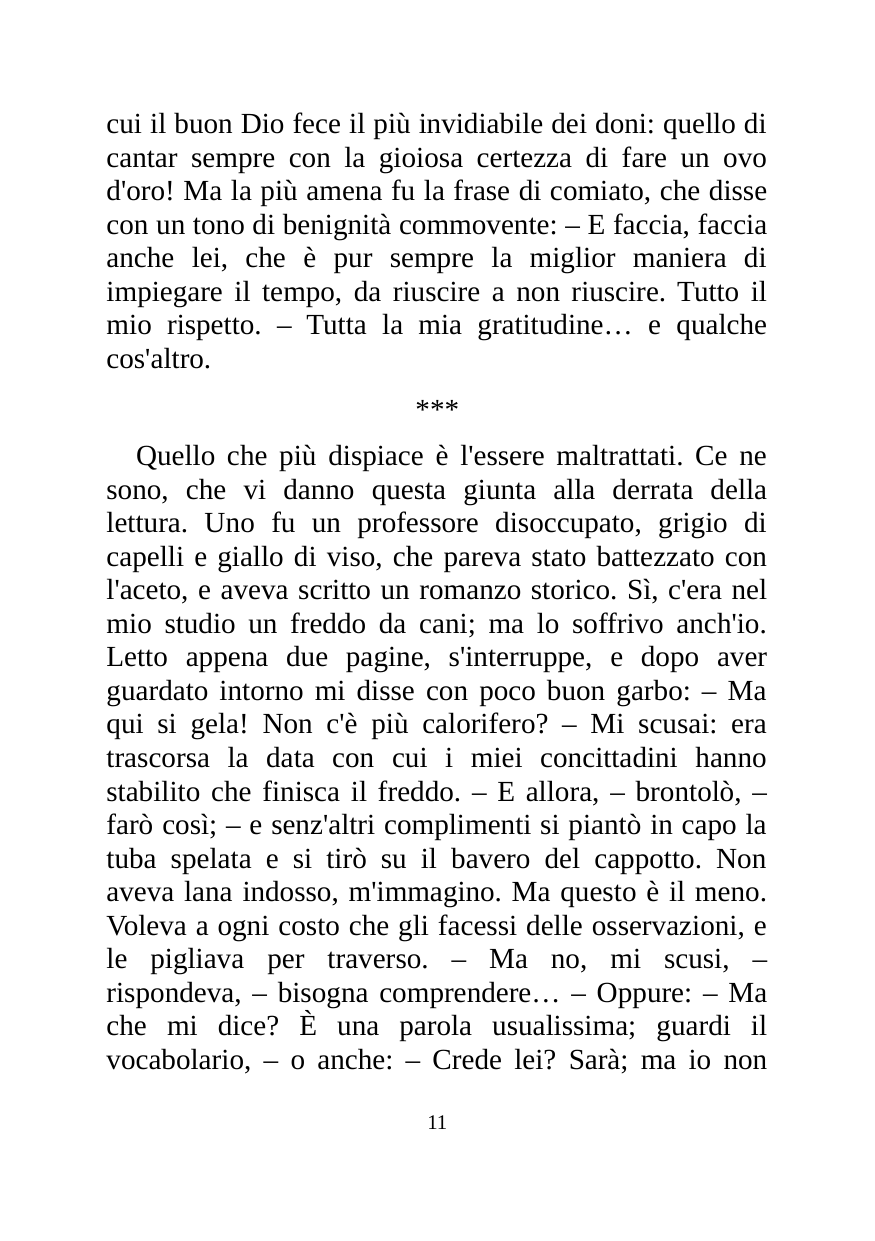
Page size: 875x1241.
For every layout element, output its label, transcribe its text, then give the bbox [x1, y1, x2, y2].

text cui il buon Dio fece il più invidiabile dei doni: quello di cantar sempre con la gioiosa certezza di fare un ovo d'oro! Ma la più amena fu la frase di comiato, che disse con un tono di benignità commovente: – E faccia, faccia anche lei, che è pur sempre la miglior maniera di impiegare il tempo, da riuscire a non riuscire. Tutto il mio rispetto. – Tutta la mia gratitudine… e qualche cos'altro. [106, 106, 768, 374]
text *** [106, 392, 768, 426]
text Quello che più dispiace è l'essere maltrattati. Ce ne sono, che vi danno questa giunta alla derrata della lettura. Uno fu un professore disoccupato, grigio di capelli e giallo di viso, che pareva stato battezzato con l'aceto, e aveva scritto un romanzo storico. Sì, c'era nel mio studio un freddo da cani; ma lo soffrivo anch'io. Letto appena due pagine, s'interruppe, e dopo aver guardato intorno mi disse con poco buon garbo: – Ma qui si gela! Non c'è più calorifero? – Mi scusai: era trascorsa la data con cui i miei concittadini hanno stabilito che finisca il freddo. – E allora, – brontolò, – farò così; – e senz'altri complimenti si piantò in capo la tuba spelata e si tirò su il bavero del cappotto. Non aveva lana indosso, m'immagino. Ma questo è il meno. Voleva a ogni costo che gli facessi delle osservazioni, e le pigliava per traverso. – Ma no, mi scusi, – rispondeva, – bisogna comprendere… – Oppure: – Ma che mi dice? È una parola usualissima; guardi il vocabolario, – o anche: – Crede lei? Sarà; ma io non [106, 438, 768, 1076]
